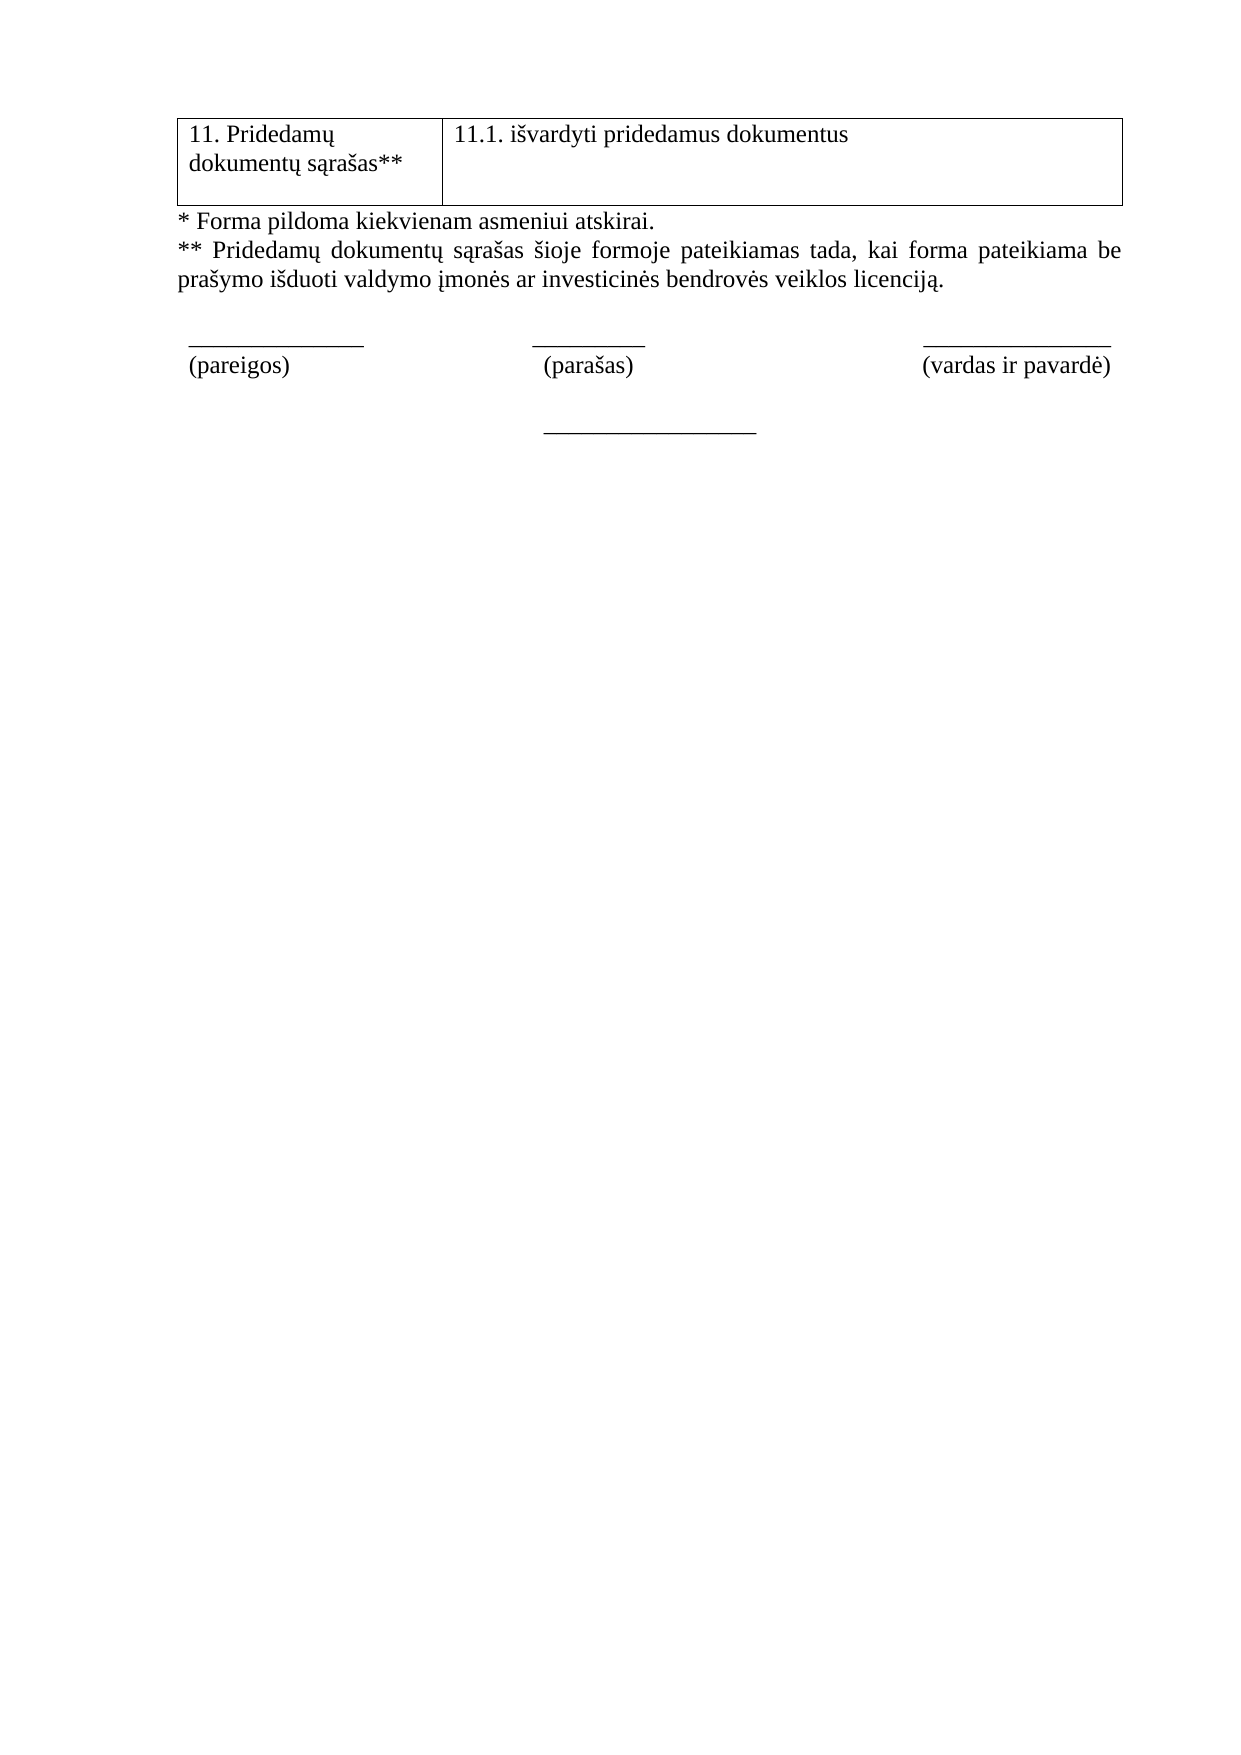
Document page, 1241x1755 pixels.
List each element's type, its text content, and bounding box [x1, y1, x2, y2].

table_cell 11. Pridedamų dokumentų sąrašas** [178, 119, 442, 205]
table_header ______________ (pareigos) [177, 321, 488, 379]
table_cell 11.1. išvardyti pridedamus dokumentus [443, 119, 1122, 205]
text * Forma pildoma kiekvienam asmeniui atskirai. [177, 206, 1122, 235]
table_header _________ (parašas) [489, 321, 688, 379]
text _________________ [177, 408, 1122, 436]
table_header _______________ (vardas ir pavardė) [689, 321, 1122, 379]
text ** Pridedamų dokumentų sąrašas šioje formoje pateikiamas tada, kai forma pateikiama be prašymo išduoti valdymo įmonės ar investicinės bendrovės veiklos licenciją. [177, 235, 1122, 293]
